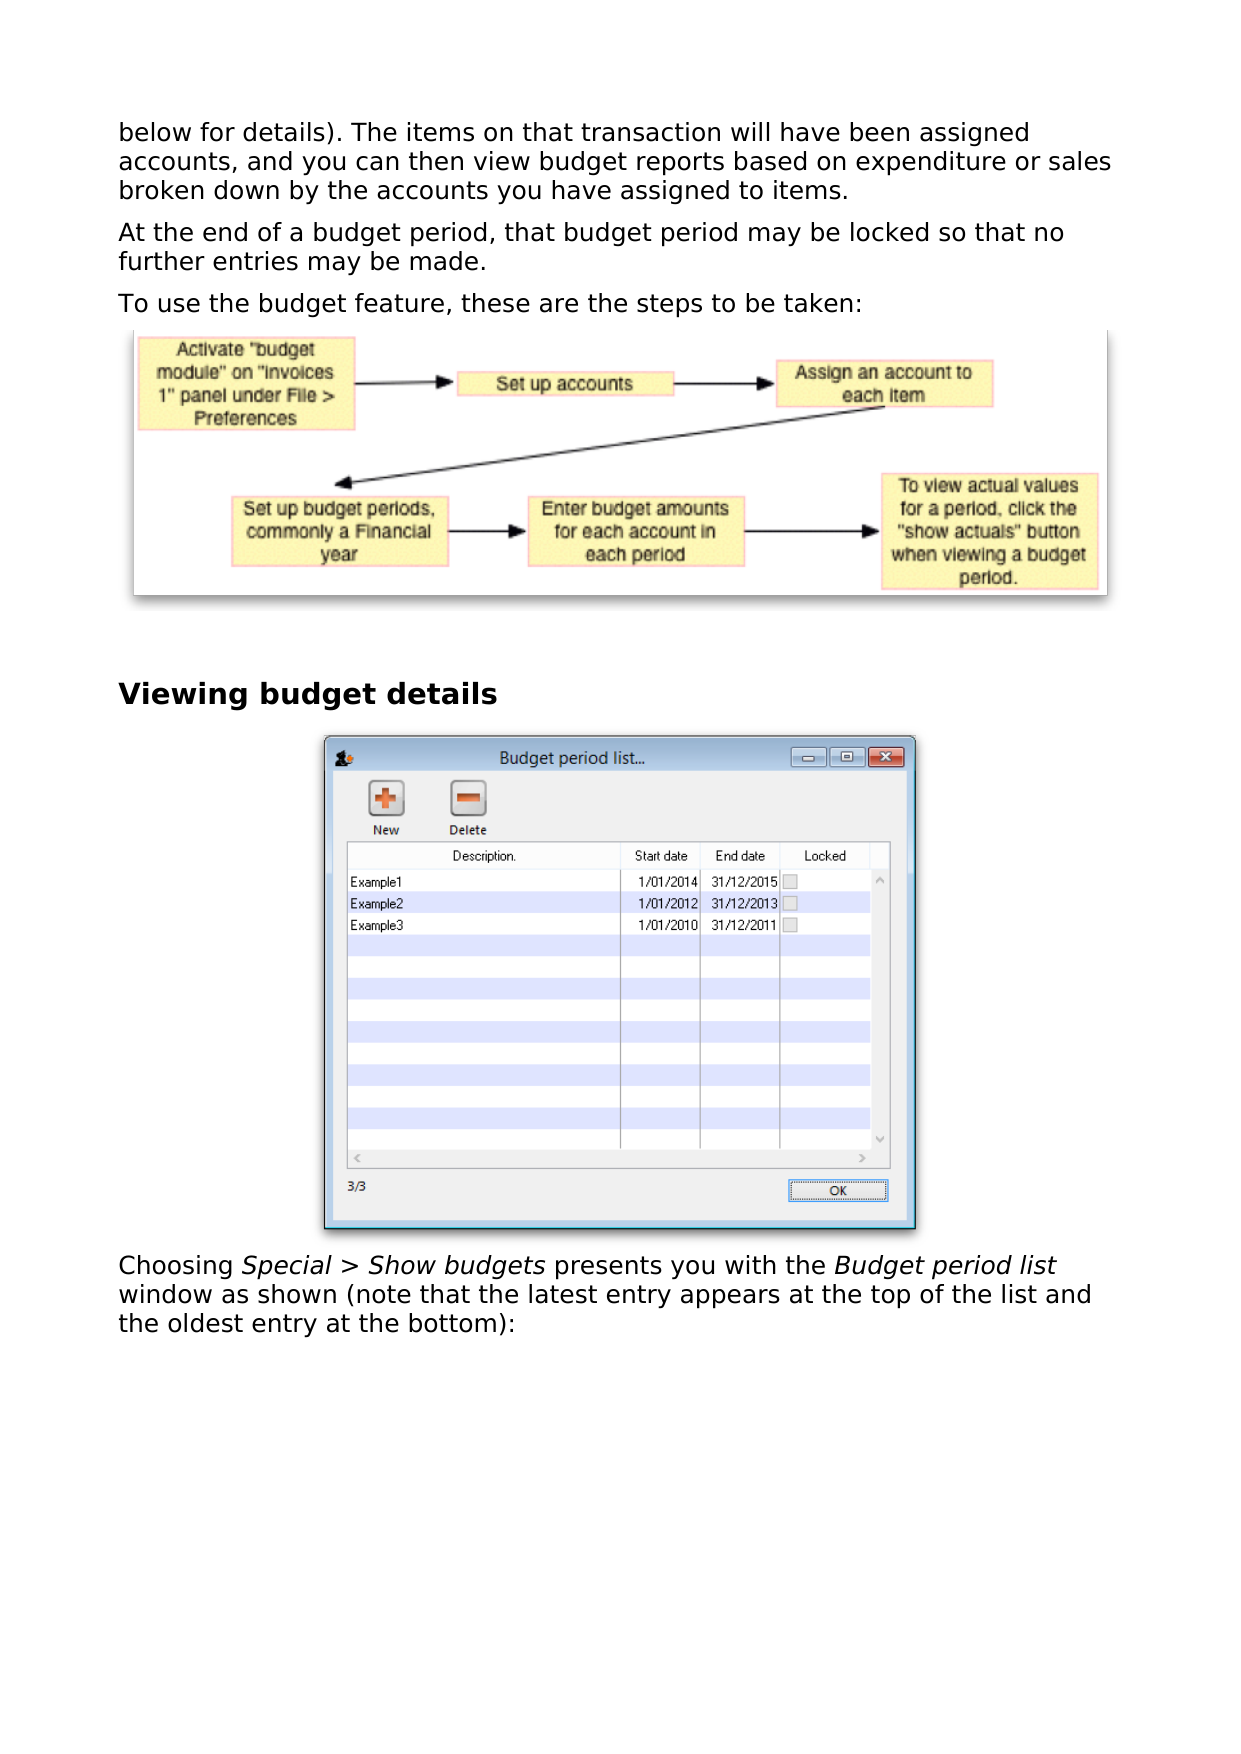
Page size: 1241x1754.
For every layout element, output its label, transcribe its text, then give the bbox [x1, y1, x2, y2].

text To use the budget feature, these are the steps to be taken: [118, 289, 1122, 318]
text At the end of a budget period, that budget period may be locked so that no further entries may be made. [118, 218, 1122, 276]
subtitle Viewing budget details [118, 677, 1122, 711]
text Choosing Special > Show budgets presents you with the Budget period list window as shown (note that the latest entry appears at the top of the list and the oldest entry at the bottom): [118, 723, 1122, 1338]
text below for details). The items on that transaction will have been assigned accounts, and you can then view budget reports based on expenditure or sales broken down by the accounts you have assigned to items. [118, 118, 1122, 206]
picture [307, 723, 933, 1251]
picture [118, 330, 1123, 611]
